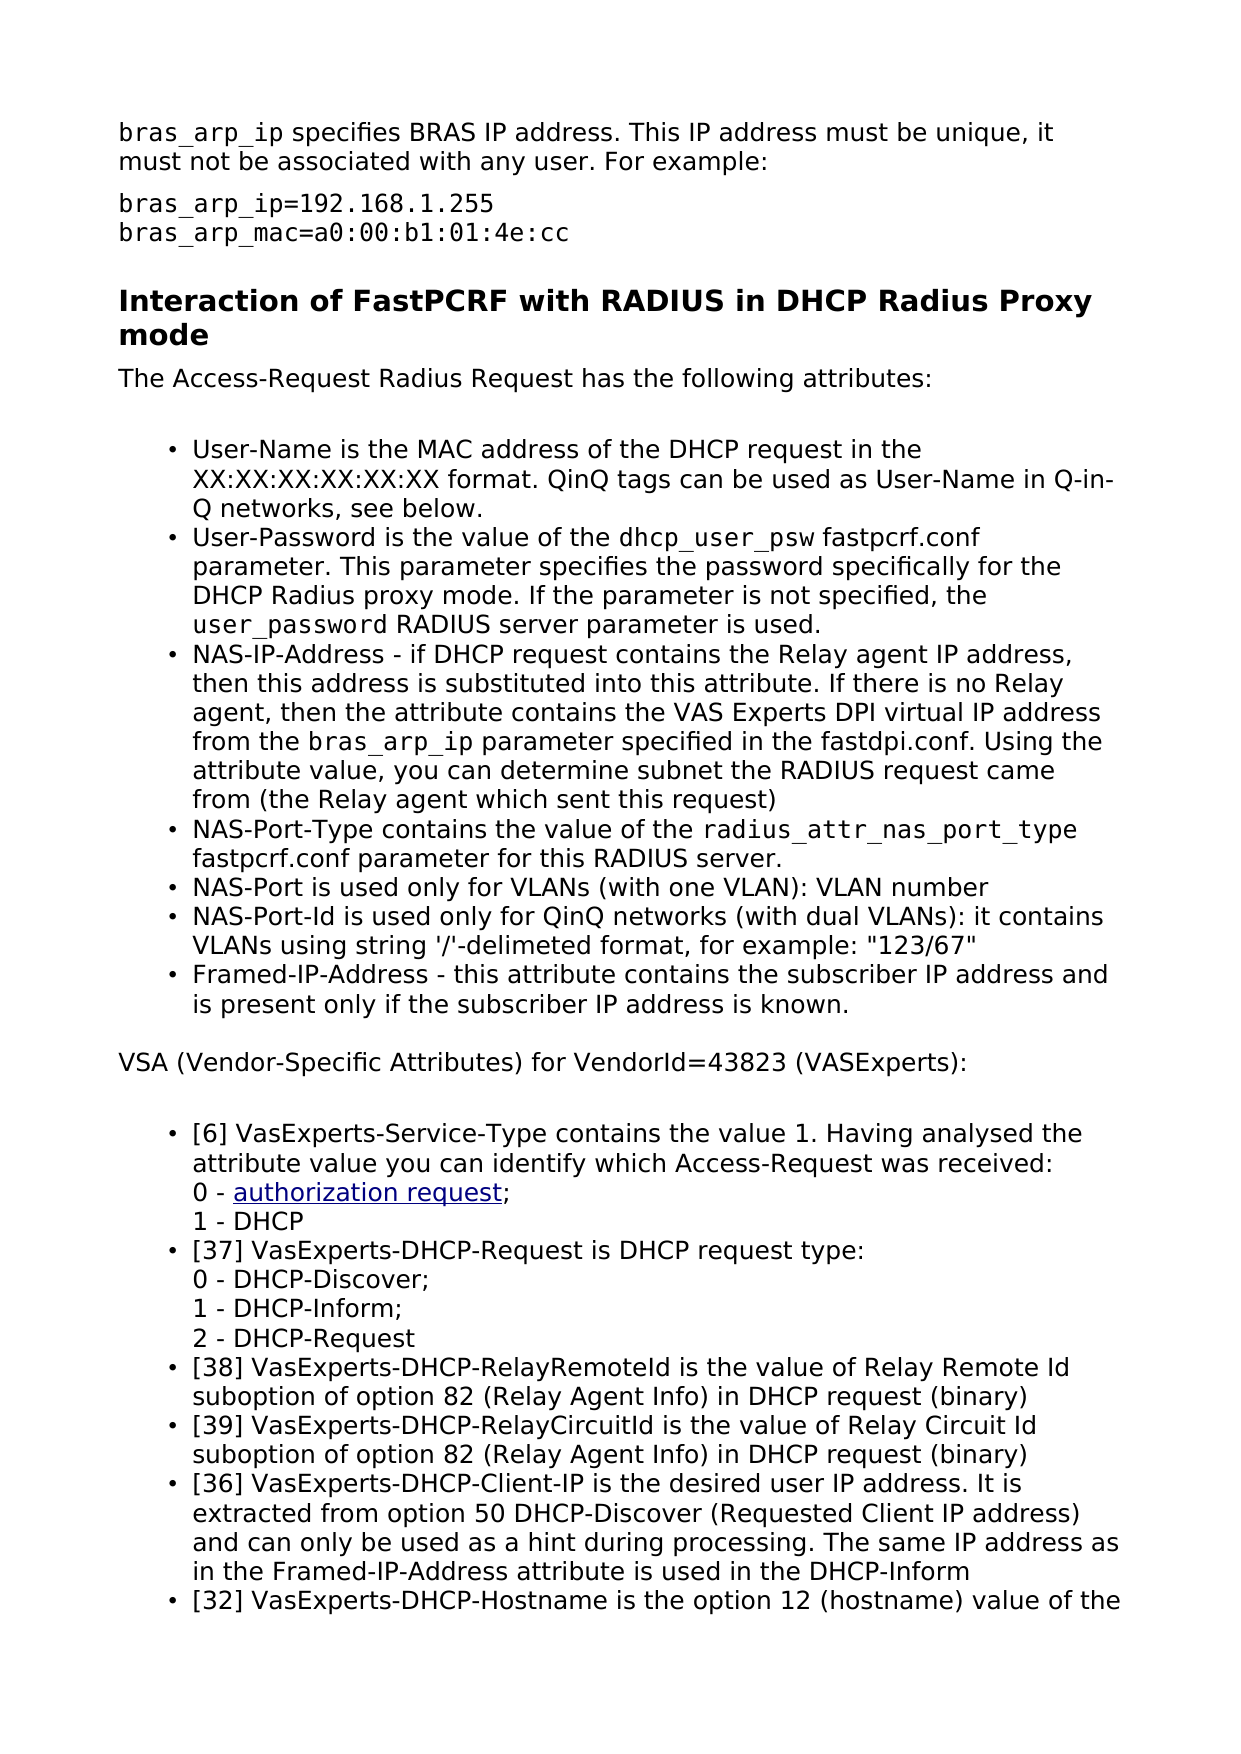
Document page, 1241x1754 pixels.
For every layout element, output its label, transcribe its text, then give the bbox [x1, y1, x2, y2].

subtitle Interaction of FastPCRF with RADIUS in DHCP Radius Proxy mode [118, 284, 1122, 352]
text VSA (Vendor-Specific Attributes) for VendorId=43823 (VASExperts): [118, 1048, 1122, 1078]
text bras_arp_ip=192.168.1.255 bras_arp_mac=a0:00:b1:01:4e:cc [118, 189, 1122, 247]
list [39] VasExperts-DHCP-RelayCircuitId is the value of Relay Circuit Id suboption of option 82 (Relay Agent Info) in DHCP request (binary) [177, 1411, 1122, 1469]
list [37] VasExperts-DHCP-Request is DHCP request type: 0 - DHCP-Discover; 1 - DHCP-Inform; 2 - DHCP-Request [177, 1236, 1122, 1353]
list [36] VasExperts-DHCP-Client-IP is the desired user IP address. It is extracted from option 50 DHCP-Discover (Requested Client IP address) and can only be used as a hint during processing. The same IP address as in the Framed-IP-Address attribute is used in the DHCP-Inform [177, 1469, 1122, 1586]
list Framed-IP-Address - this attribute contains the subscriber IP address and is present only if the subscriber IP address is known. [177, 961, 1122, 1019]
list [38] VasExperts-DHCP-RelayRemoteId is the value of Relay Remote Id suboption of option 82 (Relay Agent Info) in DHCP request (binary) [177, 1353, 1122, 1411]
list NAS-IP-Address - if DHCP request contains the Relay agent IP address, then this address is substituted into this attribute. If there is no Relay agent, then the attribute contains the VAS Experts DPI virtual IP address from the bras_arp_ip parameter specified in the fastdpi.conf. Using the attribute value, you can determine subnet the RADIUS request came from (the Relay agent which sent this request) [177, 640, 1122, 815]
list User-Password is the value of the dhcp_user_psw fastpcrf.conf parameter. This parameter specifies the password specifically for the DHCP Radius proxy mode. If the parameter is not specified, the user_password RADIUS server parameter is used. [177, 523, 1122, 640]
text The Access-Request Radius Request has the following attributes: [118, 364, 1122, 394]
text bras_arp_ip specifies BRAS IP address. This IP address must be unique, it must not be associated with any user. For example: [118, 118, 1122, 176]
list NAS-Port-Id is used only for QinQ networks (with dual VLANs): it contains VLANs using string '/'-delimeted format, for example: "123/67" [177, 902, 1122, 961]
list [6] VasExperts-Service-Type contains the value 1. Having analysed the attribute value you can identify which Access-Request was received: 0 - authorization request; 1 - DHCP [177, 1119, 1122, 1236]
list NAS-Port-Type contains the value of the radius_attr_nas_port_type fastpcrf.conf parameter for this RADIUS server. [177, 815, 1122, 873]
list NAS-Port is used only for VLANs (with one VLAN): VLAN number [177, 873, 1122, 902]
list [32] VasExperts-DHCP-Hostname is the option 12 (hostname) value of the [177, 1586, 1122, 1615]
list User-Name is the MAC address of the DHCP request in the XX:XX:XX:XX:XX:XX format. QinQ tags can be used as User-Name in Q-in-Q networks, see below. [177, 436, 1122, 523]
